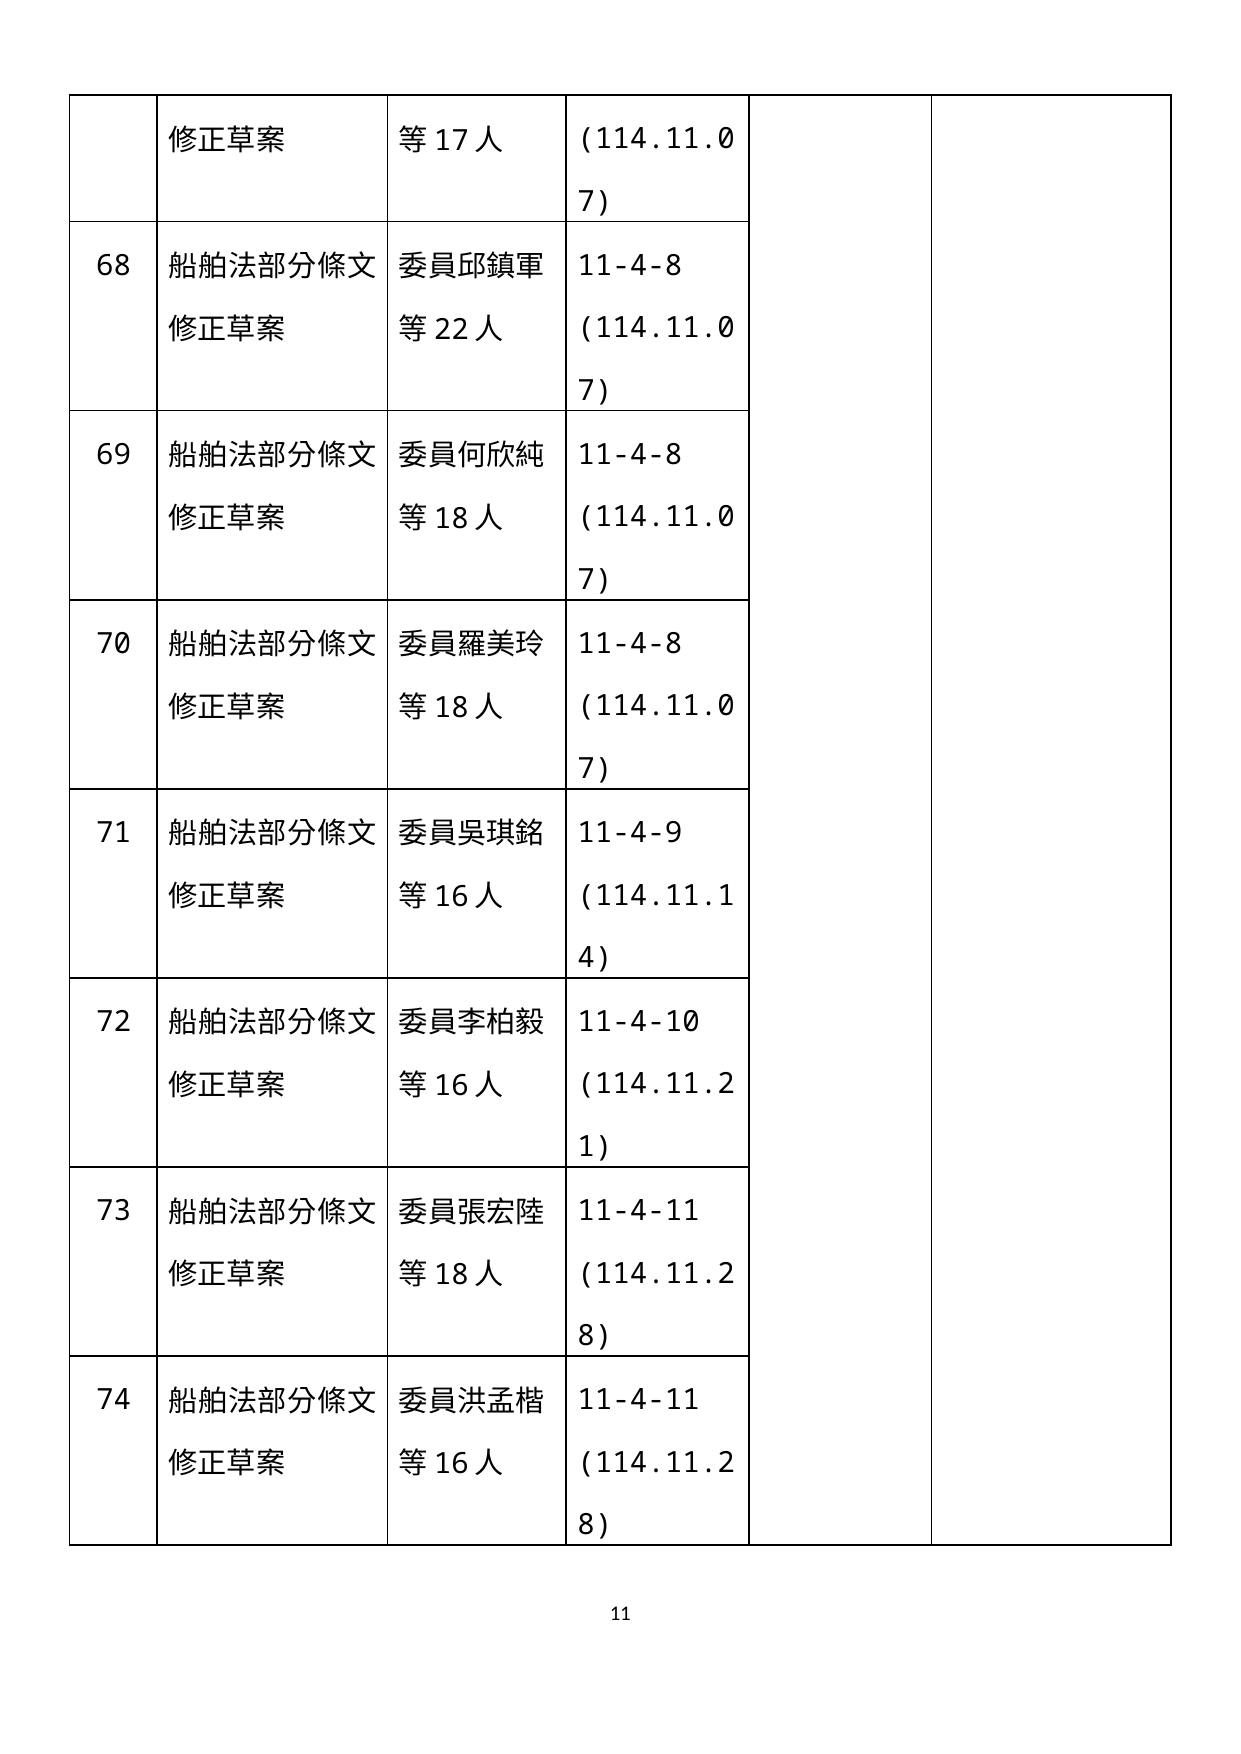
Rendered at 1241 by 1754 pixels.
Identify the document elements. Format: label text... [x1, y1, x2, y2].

table_cell 船舶法部分條文修正草案 [158, 1168, 387, 1355]
table_cell 11-4-8 (114.11.07) [567, 601, 748, 788]
table_cell 等17人 [388, 96, 565, 221]
table_cell 11-4-8 (114.11.07) [567, 222, 748, 410]
table_cell 11-4-11 (114.11.28) [567, 1168, 748, 1355]
table_cell 74 [70, 1357, 156, 1544]
table_cell 11-4-9 (114.11.14) [567, 790, 748, 977]
table_cell 委員邱鎮軍等22人 [388, 222, 565, 410]
table_cell 委員何欣純等18人 [388, 411, 565, 599]
table_cell 73 [70, 1168, 156, 1355]
table_cell 委員羅美玲等18人 [388, 601, 565, 788]
table_cell [932, 96, 1170, 1544]
table_cell 委員李柏毅等16人 [388, 979, 565, 1166]
table_cell [70, 96, 156, 221]
table_cell 船舶法部分條文修正草案 [158, 601, 387, 788]
table_cell 72 [70, 979, 156, 1166]
table_cell 船舶法部分條文修正草案 [158, 411, 387, 599]
table_cell 68 [70, 222, 156, 410]
table_cell 70 [70, 601, 156, 788]
table_cell 修正草案 [158, 96, 387, 221]
table_cell [750, 96, 931, 1544]
table_cell (114.11.07) [567, 96, 748, 221]
table_cell 委員吳琪銘等16人 [388, 790, 565, 977]
table_cell 船舶法部分條文修正草案 [158, 1357, 387, 1544]
table_cell 委員張宏陸等18人 [388, 1168, 565, 1355]
table_cell 船舶法部分條文修正草案 [158, 790, 387, 977]
table_cell 69 [70, 411, 156, 599]
table_cell 11-4-8 (114.11.07) [567, 411, 748, 599]
table_cell 11-4-11 (114.11.28) [567, 1357, 748, 1544]
table_cell 11-4-10 (114.11.21) [567, 979, 748, 1166]
table_cell 71 [70, 790, 156, 977]
table_cell 船舶法部分條文修正草案 [158, 222, 387, 410]
table_cell 委員洪孟楷等16人 [388, 1357, 565, 1544]
table_cell 船舶法部分條文修正草案 [158, 979, 387, 1166]
